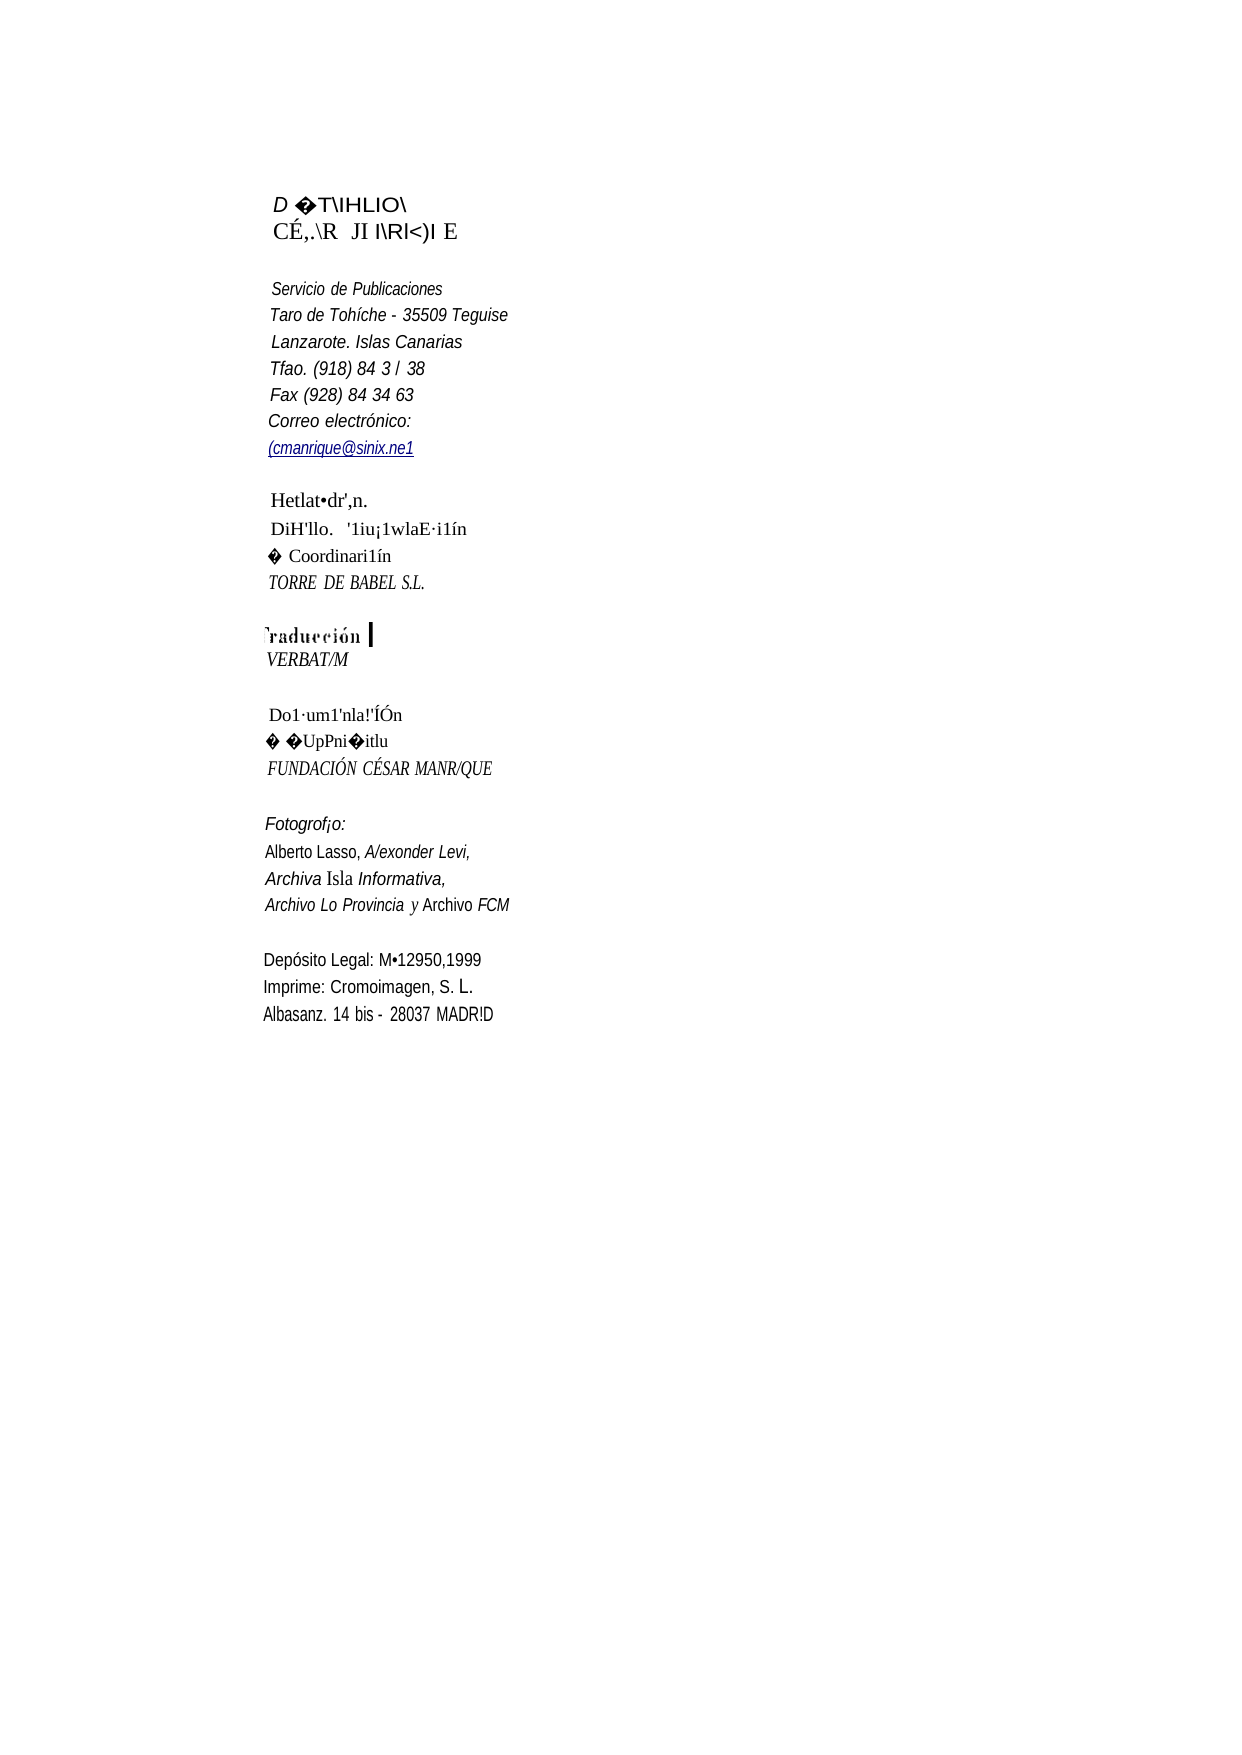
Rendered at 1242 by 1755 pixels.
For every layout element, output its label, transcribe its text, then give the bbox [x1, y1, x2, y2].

text DiH'llo. '1iu¡1wlaE·i1ín [270, 518, 1138, 539]
text Depósito Legal: M•12950,1999 Imprime: Cromoimagen, S. L. Albasanz. 14 bis - 28037 MADR!D [263, 948, 534, 1025]
text Correo electrónico: (cmanrique@sinix.ne1 [268, 410, 534, 458]
text D �T\IHLIO\ [273, 192, 1138, 217]
text FUNDACIÓN CÉSAR MANR/QUE [267, 756, 1138, 780]
text Servicio de Publicaciones [271, 277, 1138, 299]
text Hetlat•dr',n. [270, 488, 1138, 512]
text Alberto Lasso, A/exonder Levi, Archiva Isla Informativa, [265, 840, 507, 890]
text Tfao. (918) 84 3 / 38 [269, 358, 1138, 379]
text CÉ,.\R JI I\Rl<)I E [273, 217, 1138, 245]
text TORRE DE BABEL S.L. [268, 570, 1138, 594]
text Taro de Tohíche - 35509 Teguise Lanzarote. Islas Canarias [269, 304, 534, 353]
text Do1·um1'nla!'ÍÓn [268, 704, 1138, 726]
text � Coordinari1ín [267, 545, 1138, 566]
text � �UpPni�itlu [265, 730, 1138, 752]
text VERBAT/M [266, 624, 1138, 671]
text Archivo Lo Provincia y Archivo FCM [265, 893, 1138, 916]
text Fax (928) 84 34 63 [270, 384, 1138, 406]
text Fotogrof¡o: [265, 812, 1138, 834]
